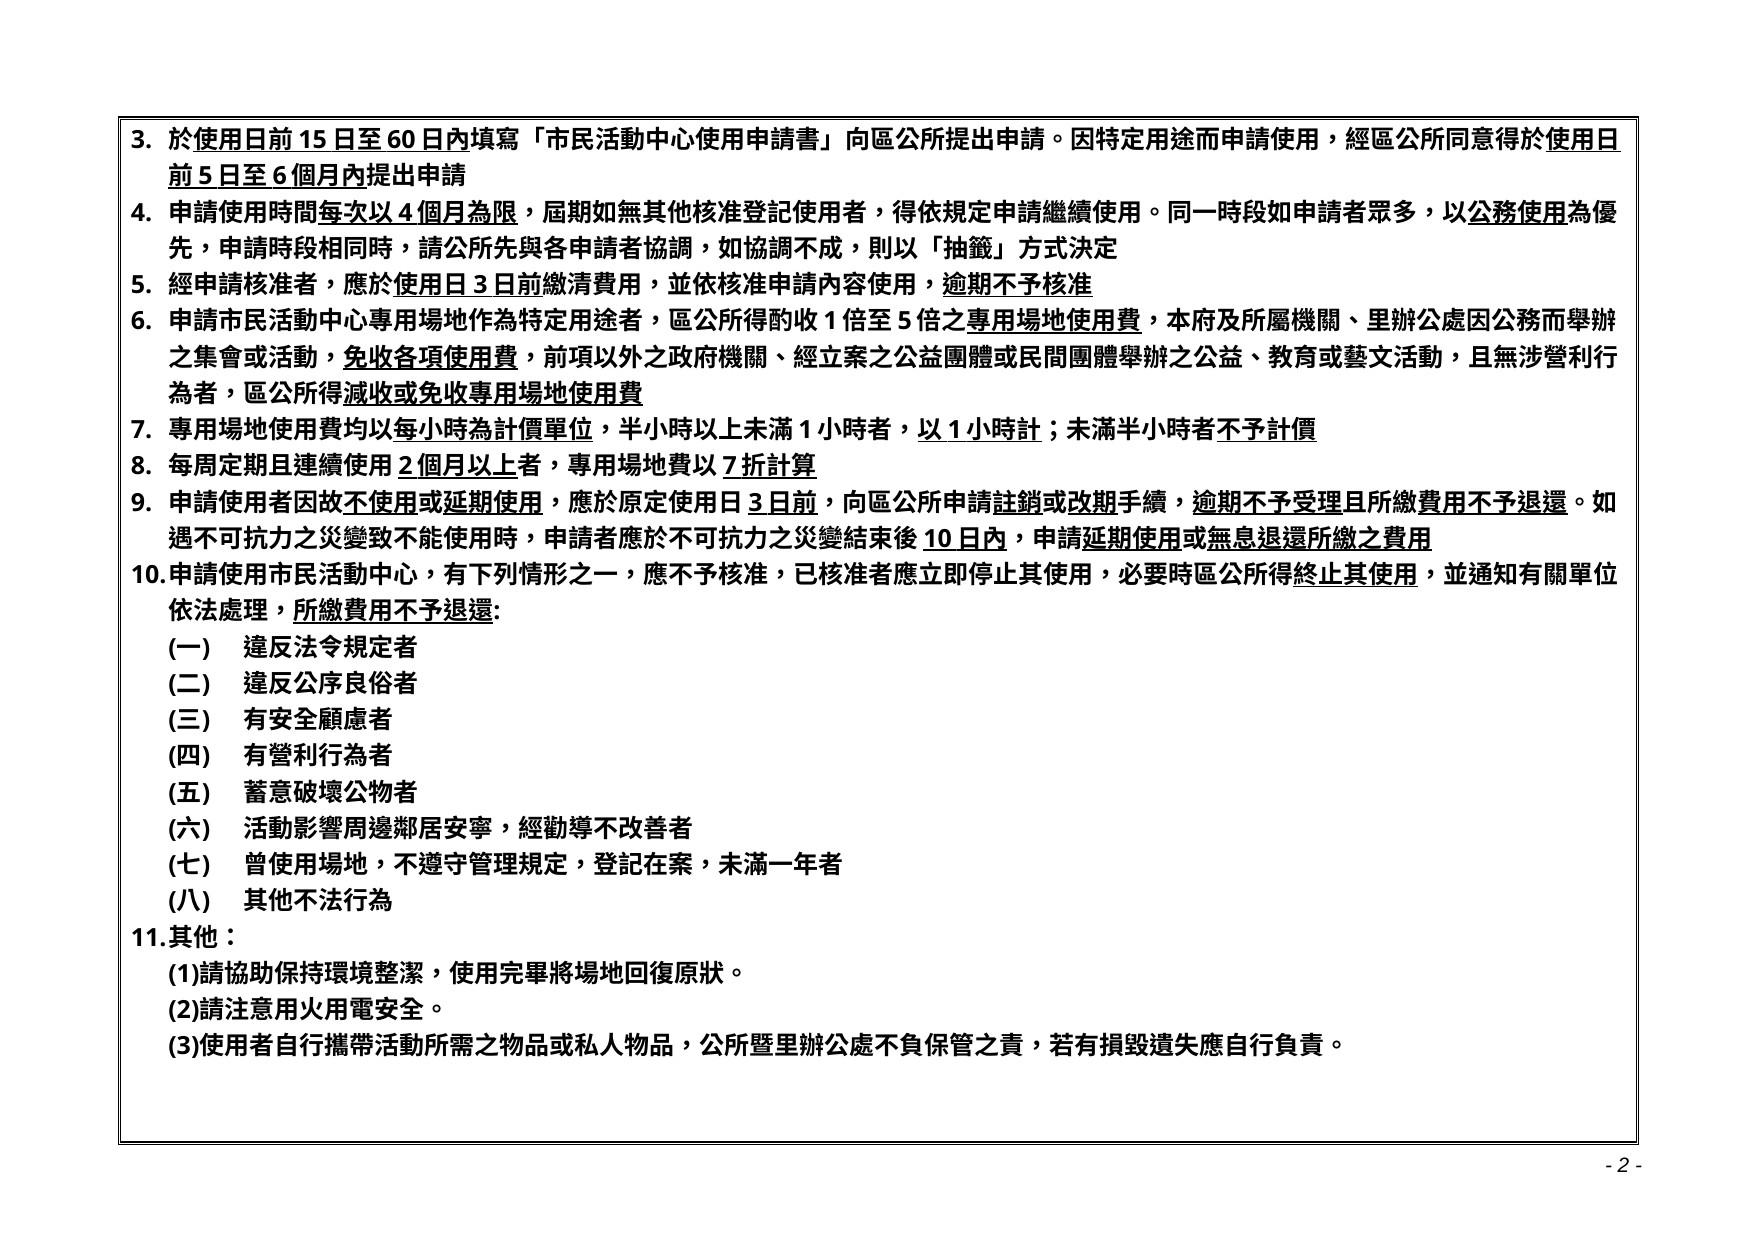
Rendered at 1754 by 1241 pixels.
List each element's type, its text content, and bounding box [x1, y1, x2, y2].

table_header 於使用日前15日至60日內填寫「市民活動中心使用申請書」向區公所提出申請。因特定用途而申請使用，經區公所同意得於使用日前5日至6個月內提出申請 申請使用時間每次以4個月為限，屆期如無其他核准登記使用者，得依規定申請繼續使用。同一時段如申請者眾多，以公務使用為優先，申請時段相同時，請公所先與各申請者協調，如協調不成，則以「抽籤」方式決定 經申請核准者，應於使用日3日前繳清費用，並依核准申請內容使用，逾期不予核准 申請市民活動中心專用場地作為特定用途者，區公所得酌收1倍至5倍之專用場地使用費，本府及所屬機關、里辦公處因公務而舉辦之集會或活動，免收各項使用費，前項以外之政府機關、經立案之公益團體或民間團體舉辦之公益、教育或藝文活動，且無涉營利行為者，區公所得減收或免收專用場地使用費 專用場地使用費均以每小時為計價單位，半小時以上未滿1小時者，以1小時計；未滿半小時者不予計價 每周定期且連續使用2個月以上者，專用場地費以7折計算 申請使用者因故不使用或延期使用，應於原定使用日3日前，向區公所申請註銷或改期手續，逾期不予受理且所繳費用不予退還。如遇不可抗力之災變致不能使用時，申請者應於不可抗力之災變結束後10日內，申請延期使用或無息退還所繳之費用 申請使用市民活動中心，有下列情形之一，應不予核准，已核准者應立即停止其使用，必要時區公所得終止其使用，並通知有關單位依法處理，所繳費用不予退還: 違反法令規定者 違反公序良俗者 有安全顧慮者 有營利行為者 蓄意破壞公物者 活動影響周邊鄰居安寧，經勸導不改善者 曾使用場地，不遵守管理規定，登記在案，未滿一年者 其他不法行為 其他： (1)請協助保持環境整潔，使用完畢將場地回復原狀。 (2)請注意用火用電安全。 (3)使用者自行攜帶活動所需之物品或私人物品，公所暨里辦公處不負保管之責，若有損毀遺失應自行負責。 切結人(即申請人)： [121, 120, 1636, 1141]
